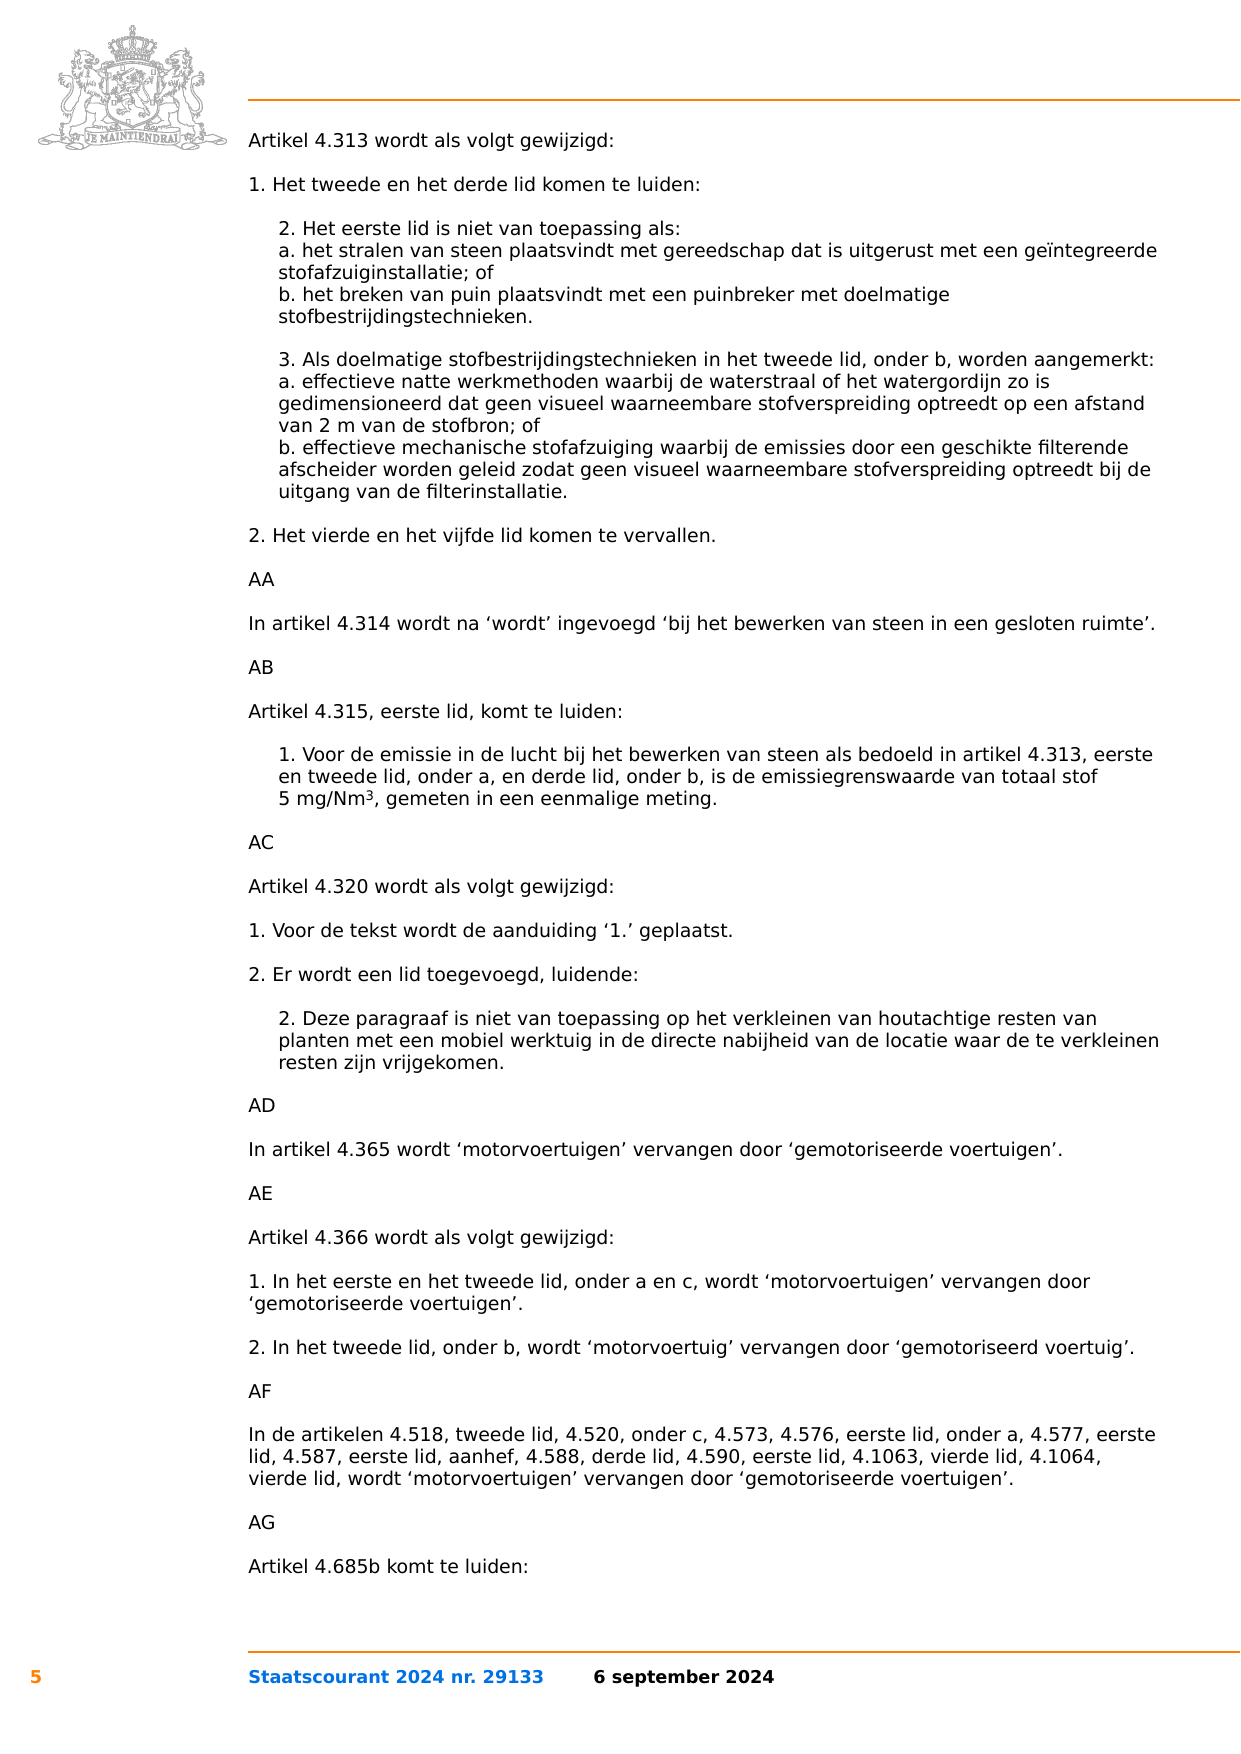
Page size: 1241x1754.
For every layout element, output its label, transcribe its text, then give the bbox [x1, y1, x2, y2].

text 2. Deze paragraaf is niet van toepassing op het verkleinen van houtachtige resten van planten met een mobiel werktuig in de directe nabijheid van de locatie waar de te verkleinen resten zijn vrijgekomen. [278, 1008, 1163, 1073]
text AG [248, 1512, 1163, 1534]
text In artikel 4.365 wordt ‘motorvoertuigen’ vervangen door ‘gemotoriseerde voertuigen’. [248, 1139, 1163, 1161]
text In de artikelen 4.518, tweede lid, 4.520, onder c, 4.573, 4.576, eerste lid, onder a, 4.577, eerste lid, 4.587, eerste lid, aanhef, 4.588, derde lid, 4.590, eerste lid, 4.1063, vierde lid, 4.1064, vierde lid, wordt ‘motorvoertuigen’ vervangen door ‘gemotoriseerde voertuigen’. [248, 1424, 1163, 1490]
text a. effectieve natte werkmethoden waarbij de waterstraal of het watergordijn zo is gedimensioneerd dat geen visueel waarneembare stofverspreiding optreedt op een afstand van 2 m van de stofbron; of [278, 371, 1163, 437]
text b. effectieve mechanische stofafzuiging waarbij de emissies door een geschikte filterende afscheider worden geleid zodat geen visueel waarneembare stofverspreiding optreedt bij de uitgang van de filterinstallatie. [278, 437, 1163, 503]
text 2. Het vierde en het vijfde lid komen te vervallen. [248, 525, 1163, 547]
text a. het stralen van steen plaatsvindt met gereedschap dat is uitgerust met een geïntegreerde stofafzuiginstallatie; of [278, 239, 1163, 283]
text 1. Voor de tekst wordt de aanduiding ‘1.’ geplaatst. [248, 920, 1163, 942]
text 1. Het tweede en het derde lid komen te luiden: [248, 174, 1163, 196]
text 2. Er wordt een lid toegevoegd, luidende: [248, 964, 1163, 986]
text AD [248, 1095, 1163, 1117]
text AB [248, 657, 1163, 679]
text b. het breken van puin plaatsvindt met een puinbreker met doelmatige stofbestrijdingstechnieken. [278, 283, 1163, 327]
text AA [248, 569, 1163, 591]
text Artikel 4.315, eerste lid, komt te luiden: [248, 701, 1163, 722]
text Artikel 4.320 wordt als volgt gewijzigd: [248, 876, 1163, 898]
picture [38, 25, 227, 150]
text Artikel 4.313 wordt als volgt gewijzigd: [248, 130, 1163, 152]
text 2. Het eerste lid is niet van toepassing als: [278, 218, 1163, 239]
text AF [248, 1381, 1163, 1402]
text Artikel 4.685b komt te luiden: [248, 1556, 1163, 1578]
text 1. In het eerste en het tweede lid, onder a en c, wordt ‘motorvoertuigen’ vervangen door ‘gemotoriseerde voertuigen’. [248, 1271, 1163, 1315]
text 1. Voor de emissie in de lucht bij het bewerken van steen als bedoeld in artikel 4.313, eerste en tweede lid, onder a, en derde lid, onder b, is de emissiegrenswaarde van totaal stof 5 mg/Nm3, gemeten in een eenmalige meting. [278, 744, 1163, 810]
text 3. Als doelmatige stofbestrijdingstechnieken in het tweede lid, onder b, worden aangemerkt: [278, 349, 1163, 371]
text In artikel 4.314 wordt na ‘wordt’ ingevoegd ‘bij het bewerken van steen in een gesloten ruimte’. [248, 613, 1163, 635]
text AE [248, 1183, 1163, 1205]
text AC [248, 832, 1163, 854]
text 2. In het tweede lid, onder b, wordt ‘motorvoertuig’ vervangen door ‘gemotoriseerd voertuig’. [248, 1337, 1163, 1359]
text Artikel 4.366 wordt als volgt gewijzigd: [248, 1227, 1163, 1249]
